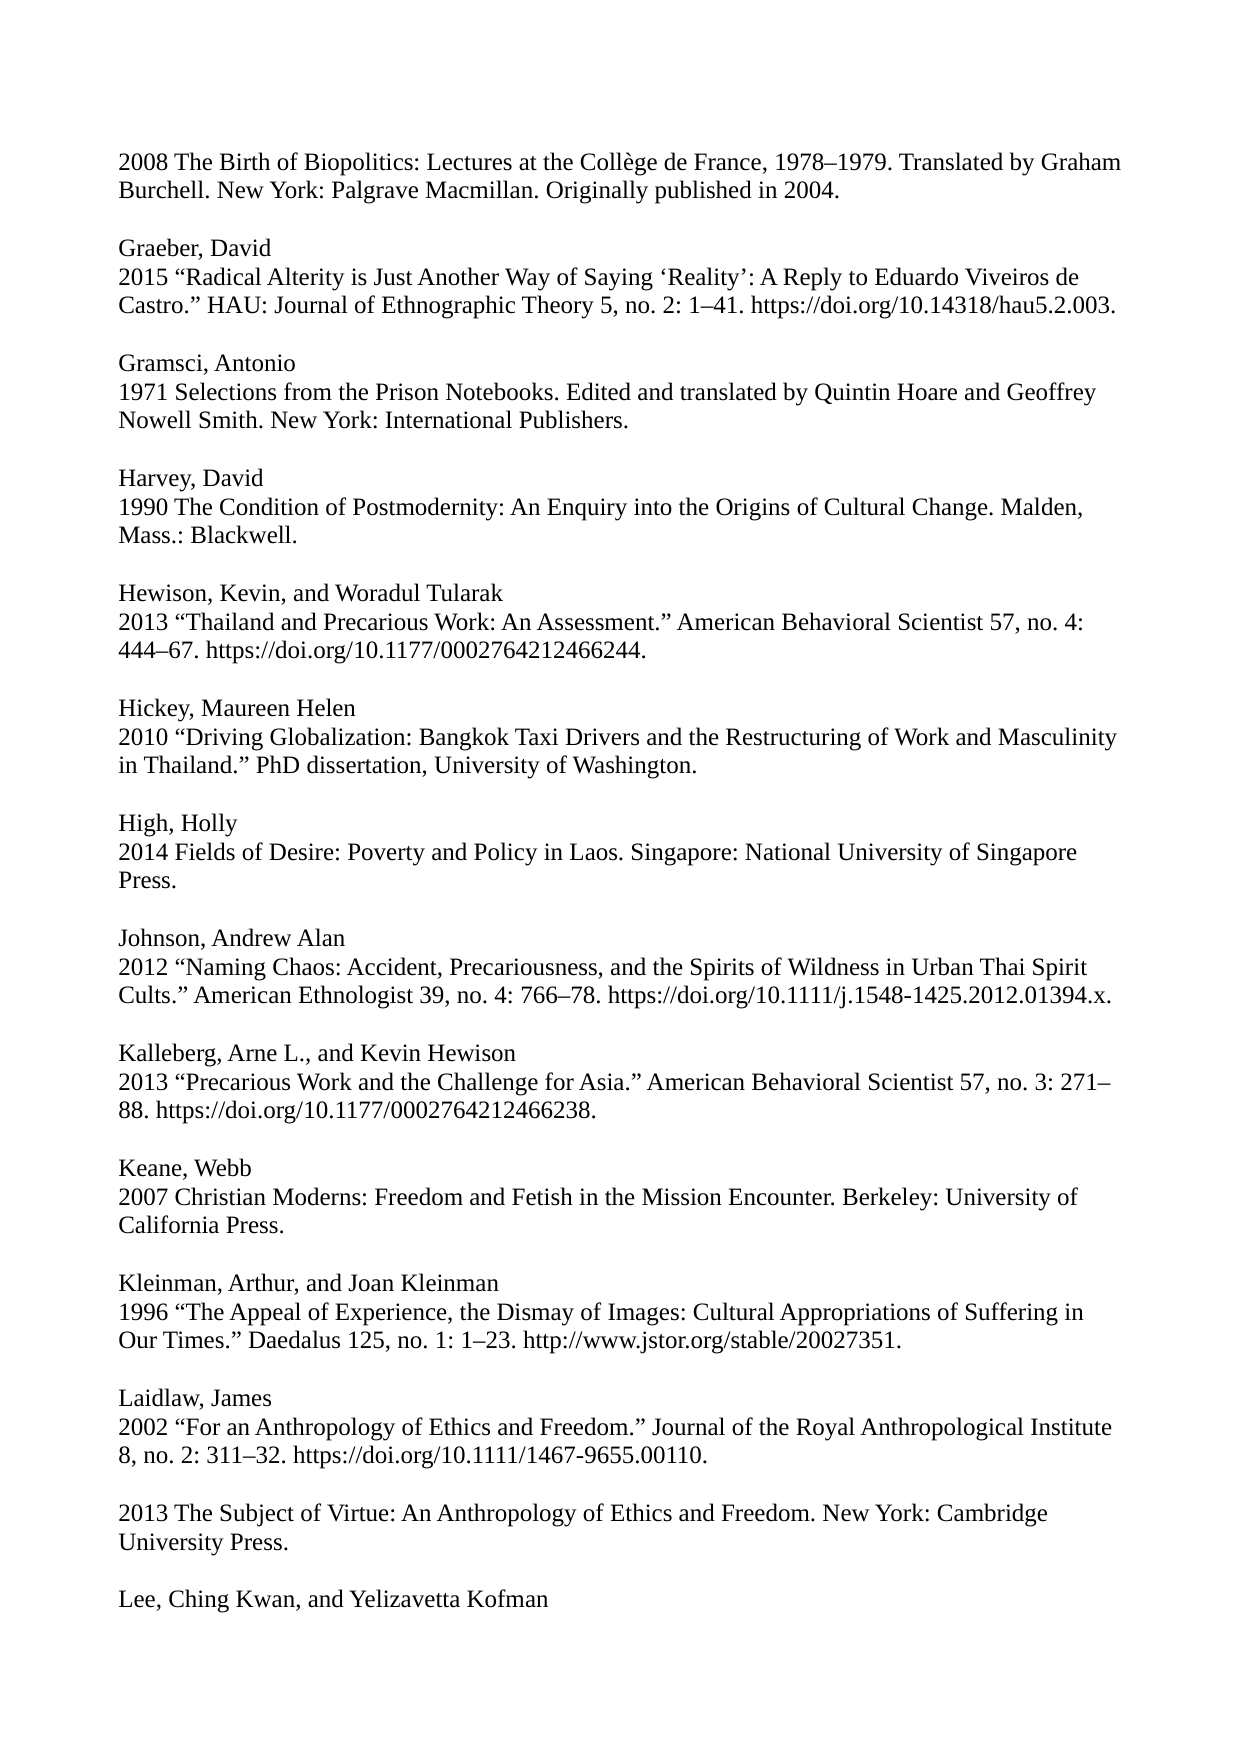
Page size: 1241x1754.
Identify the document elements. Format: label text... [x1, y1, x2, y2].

text 2013 The Subject of Virtue: An Anthropology of Ethics and Freedom. New York: Cambridge University Press. [118, 1498, 1122, 1556]
text 2013 “Precarious Work and the Challenge for Asia.” American Behavioral Scientist 57, no. 3: 271–88. https://doi.org/10.1177/0002764212466238. [118, 1067, 1122, 1124]
text 2014 Fields of Desire: Poverty and Policy in Laos. Singapore: National University of Singapore Press. [118, 837, 1122, 894]
text High, Holly [118, 808, 1122, 837]
text Gramsci, Antonio [118, 348, 1122, 377]
text 2010 “Driving Globalization: Bangkok Taxi Drivers and the Restructuring of Work and Masculinity in Thailand.” PhD dissertation, University of Washington. [118, 722, 1122, 779]
text 2013 “Thailand and Precarious Work: An Assessment.” American Behavioral Scientist 57, no. 4: 444–67. https://doi.org/10.1177/0002764212466244. [118, 607, 1122, 664]
text Lee, Ching Kwan, and Yelizavetta Kofman [118, 1584, 1122, 1613]
text Hickey, Maureen Helen [118, 693, 1122, 722]
text 1996 “The Appeal of Experience, the Dismay of Images: Cultural Appropriations of Suffering in Our Times.” Daedalus 125, no. 1: 1–23. http://www.jstor.org/stable/20027351. [118, 1297, 1122, 1354]
text 2015 “Radical Alterity is Just Another Way of Saying ‘Reality’: A Reply to Eduardo Viveiros de Castro.” HAU: Journal of Ethnographic Theory 5, no. 2: 1–41. https://doi.org/10.14318/hau5.2.003. [118, 262, 1122, 319]
text 1990 The Condition of Postmodernity: An Enquiry into the Origins of Cultural Change. Malden, Mass.: Blackwell. [118, 492, 1122, 549]
text Kleinman, Arthur, and Joan Kleinman [118, 1268, 1122, 1297]
text Harvey, David [118, 463, 1122, 492]
text Hewison, Kevin, and Woradul Tularak [118, 578, 1122, 607]
text 2008 The Birth of Biopolitics: Lectures at the Collège de France, 1978–1979. Translated by Graham Burchell. New York: Palgrave Macmillan. Originally published in 2004. [118, 147, 1122, 204]
text 2007 Christian Moderns: Freedom and Fetish in the Mission Encounter. Berkeley: University of California Press. [118, 1182, 1122, 1239]
text Keane, Webb [118, 1153, 1122, 1182]
text Graeber, David [118, 233, 1122, 262]
text Kalleberg, Arne L., and Kevin Hewison [118, 1038, 1122, 1067]
text 1971 Selections from the Prison Notebooks. Edited and translated by Quintin Hoare and Geoffrey Nowell Smith. New York: International Publishers. [118, 377, 1122, 434]
text Johnson, Andrew Alan [118, 923, 1122, 952]
text Laidlaw, James [118, 1383, 1122, 1412]
text 2012 “Naming Chaos: Accident, Precariousness, and the Spirits of Wildness in Urban Thai Spirit Cults.” American Ethnologist 39, no. 4: 766–78. https://doi.org/10.1111/j.1548-1425.2012.01394.x. [118, 952, 1122, 1009]
text 2002 “For an Anthropology of Ethics and Freedom.” Journal of the Royal Anthropological Institute 8, no. 2: 311–32. https://doi.org/10.1111/1467-9655.00110. [118, 1412, 1122, 1469]
